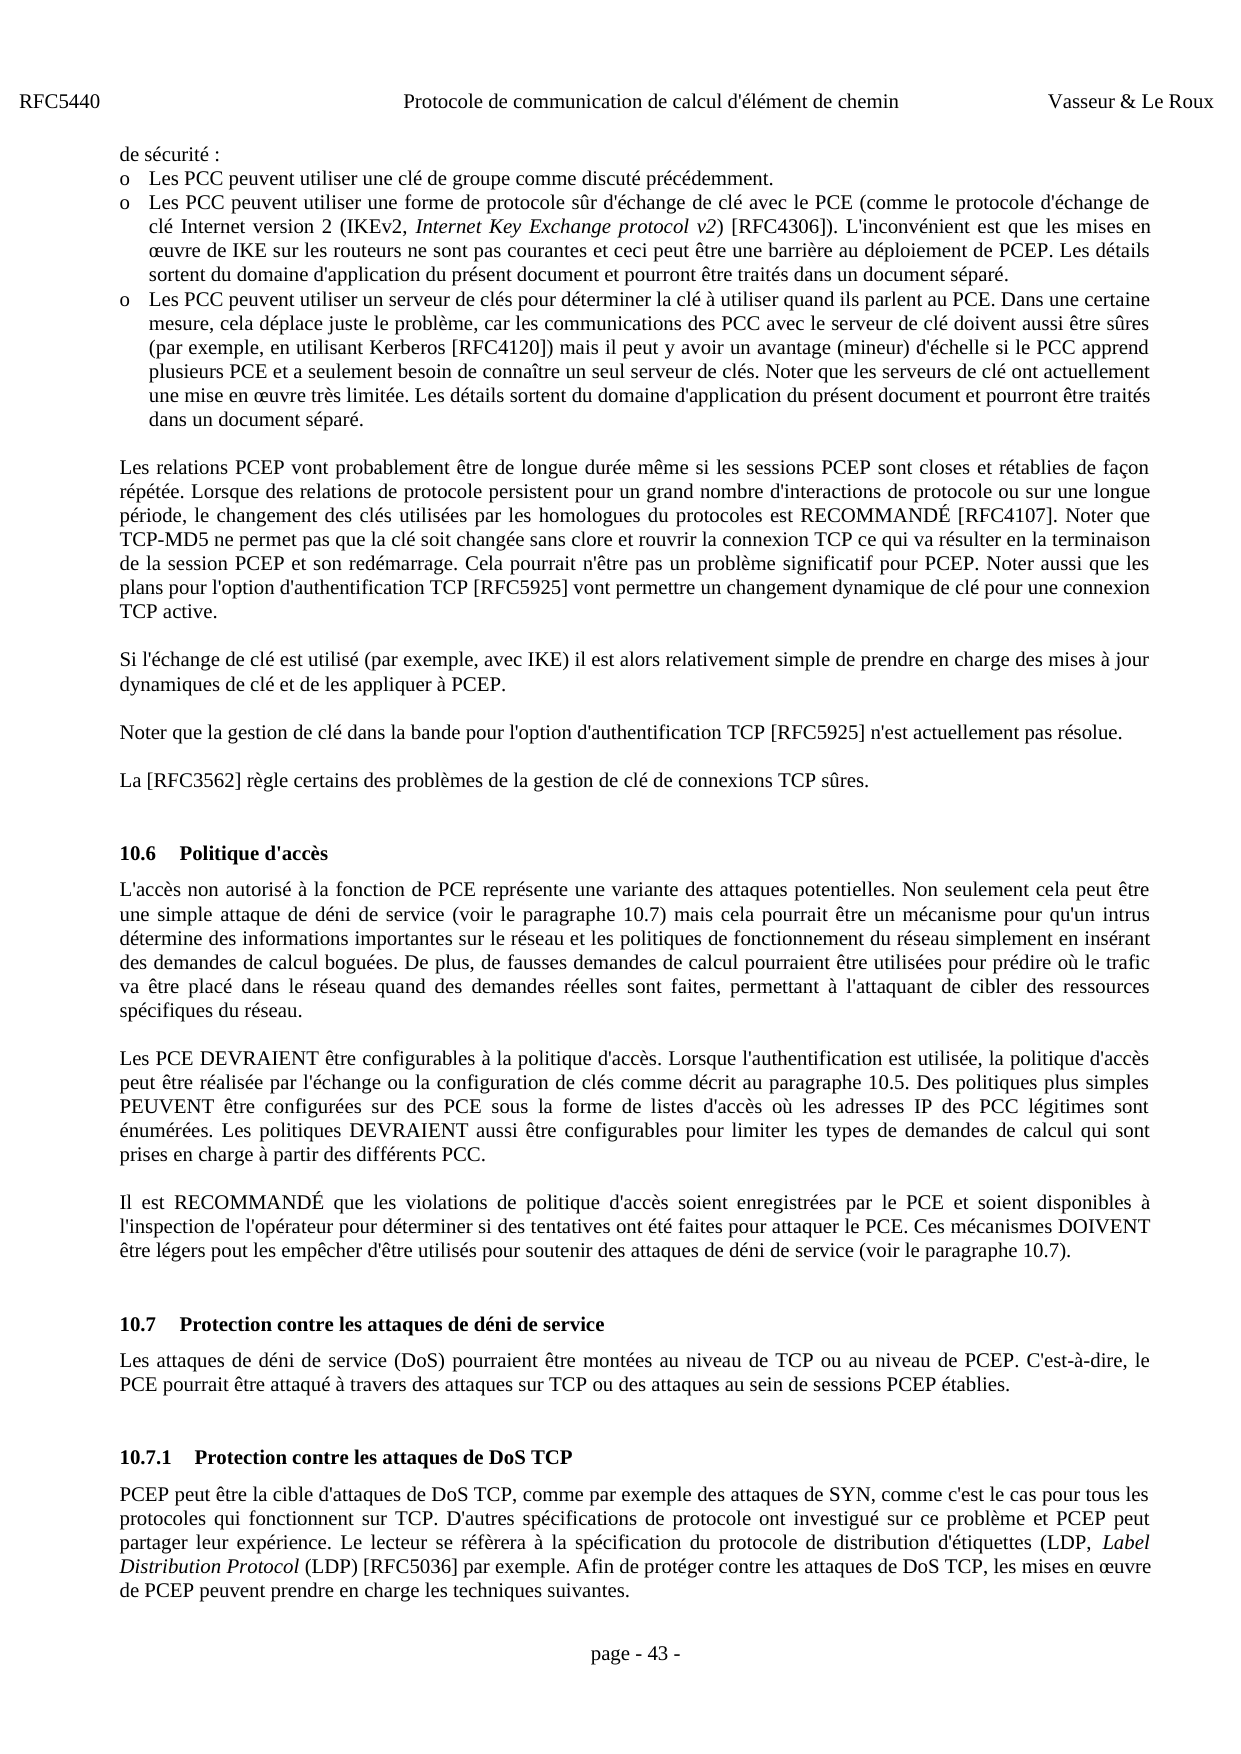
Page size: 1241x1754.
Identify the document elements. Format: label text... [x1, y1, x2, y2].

subtitle 10.6 Politique d'accès [119, 841, 1152, 865]
text o Les PCC peuvent utiliser un serveur de clés pour déterminer la clé à utiliser quand ils parlent au PCE. Dans une certaine mesure, cela déplace juste le problème, car les communications des PCC avec le serveur de clé doivent aussi être sûres (par exemple, en utilisant Kerberos [RFC4120]) mais il peut y avoir un avantage (mineur) d'échelle si le PCC apprend plusieurs PCE et a seulement besoin de connaître un seul serveur de clés. Noter que les serveurs de clé ont actuellement une mise en œuvre très limitée. Les détails sortent du domaine d'application du présent document et pourront être traités dans un document séparé. [119, 286, 1152, 431]
subtitle 10.7 Protection contre les attaques de déni de service [119, 1311, 1152, 1336]
text Noter que la gestion de clé dans la bande pour l'option d'authentification TCP [RFC5925] n'est actuellement pas résolue. [119, 719, 1152, 744]
text Si l'échange de clé est utilisé (par exemple, avec IKE) il est alors relativement simple de prendre en charge des mises à jour dynamiques de clé et de les appliquer à PCEP. [119, 647, 1152, 696]
text La [RFC3562] règle certains des problèmes de la gestion de clé de connexions TCP sûres. [119, 768, 1152, 792]
text de sécurité : [119, 142, 1152, 166]
text o Les PCC peuvent utiliser une forme de protocole sûr d'échange de clé avec le PCE (comme le protocole d'échange de clé Internet version 2 (IKEv2, Internet Key Exchange protocol v2) [RFC4306]). L'inconvénient est que les mises en œuvre de IKE sur les routeurs ne sont pas courantes et ceci peut être une barrière au déploiement de PCEP. Les détails sortent du domaine d'application du présent document et pourront être traités dans un document séparé. [119, 190, 1152, 286]
text Les PCE DEVRAIENT être configurables à la politique d'accès. Lorsque l'authentification est utilisée, la politique d'accès peut être réalisée par l'échange ou la configuration de clés comme décrit au paragraphe 10.5. Des politiques plus simples PEUVENT être configurées sur des PCE sous la forme de listes d'accès où les adresses IP des PCC légitimes sont énumérées. Les politiques DEVRAIENT aussi être configurables pour limiter les types de demandes de calcul qui sont prises en charge à partir des différents PCC. [119, 1046, 1152, 1166]
text o Les PCC peuvent utiliser une clé de groupe comme discuté précédemment. [119, 166, 1152, 190]
text Les attaques de déni de service (DoS) pourraient être montées au niveau de TCP ou au niveau de PCEP. C'est-à-dire, le PCE pourrait être attaqué à travers des attaques sur TCP ou des attaques au sein de sessions PCEP établies. [119, 1348, 1152, 1396]
text L'accès non autorisé à la fonction de PCE représente une variante des attaques potentielles. Non seulement cela peut être une simple attaque de déni de service (voir le paragraphe 10.7) mais cela pourrait être un mécanisme pour qu'un intrus détermine des informations importantes sur le réseau et les politiques de fonctionnement du réseau simplement en insérant des demandes de calcul boguées. De plus, de fausses demandes de calcul pourraient être utilisées pour prédire où le trafic va être placé dans le réseau quand des demandes réelles sont faites, permettant à l'attaquant de cibler des ressources spécifiques du réseau. [119, 877, 1152, 1022]
text Il est RECOMMANDÉ que les violations de politique d'accès soient enregistrées par le PCE et soient disponibles à l'inspection de l'opérateur pour déterminer si des tentatives ont été faites pour attaquer le PCE. Ces mécanismes DOIVENT être légers pout les empêcher d'être utilisés pour soutenir des attaques de déni de service (voir le paragraphe 10.7). [119, 1190, 1152, 1262]
subtitle 10.7.1 Protection contre les attaques de DoS TCP [119, 1445, 1152, 1469]
text Les relations PCEP vont probablement être de longue durée même si les sessions PCEP sont closes et rétablies de façon répétée. Lorsque des relations de protocole persistent pour un grand nombre d'interactions de protocole ou sur une longue période, le changement des clés utilisées par les homologues du protocoles est RECOMMANDÉ [RFC4107]. Noter que TCP-MD5 ne permet pas que la clé soit changée sans clore et rouvrir la connexion TCP ce qui va résulter en la terminaison de la session PCEP et son redémarrage. Cela pourrait n'être pas un problème significatif pour PCEP. Noter aussi que les plans pour l'option d'authentification TCP [RFC5925] vont permettre un changement dynamique de clé pour une connexion TCP active. [119, 455, 1152, 623]
text PCEP peut être la cible d'attaques de DoS TCP, comme par exemple des attaques de SYN, comme c'est le cas pour tous les protocoles qui fonctionnent sur TCP. D'autres spécifications de protocole ont investigué sur ce problème et PCEP peut partager leur expérience. Le lecteur se réfèrera à la spécification du protocole de distribution d'étiquettes (LDP, Label Distribution Protocol (LDP) [RFC5036] par exemple. Afin de protéger contre les attaques de DoS TCP, les mises en œuvre de PCEP peuvent prendre en charge les techniques suivantes. [119, 1482, 1152, 1602]
